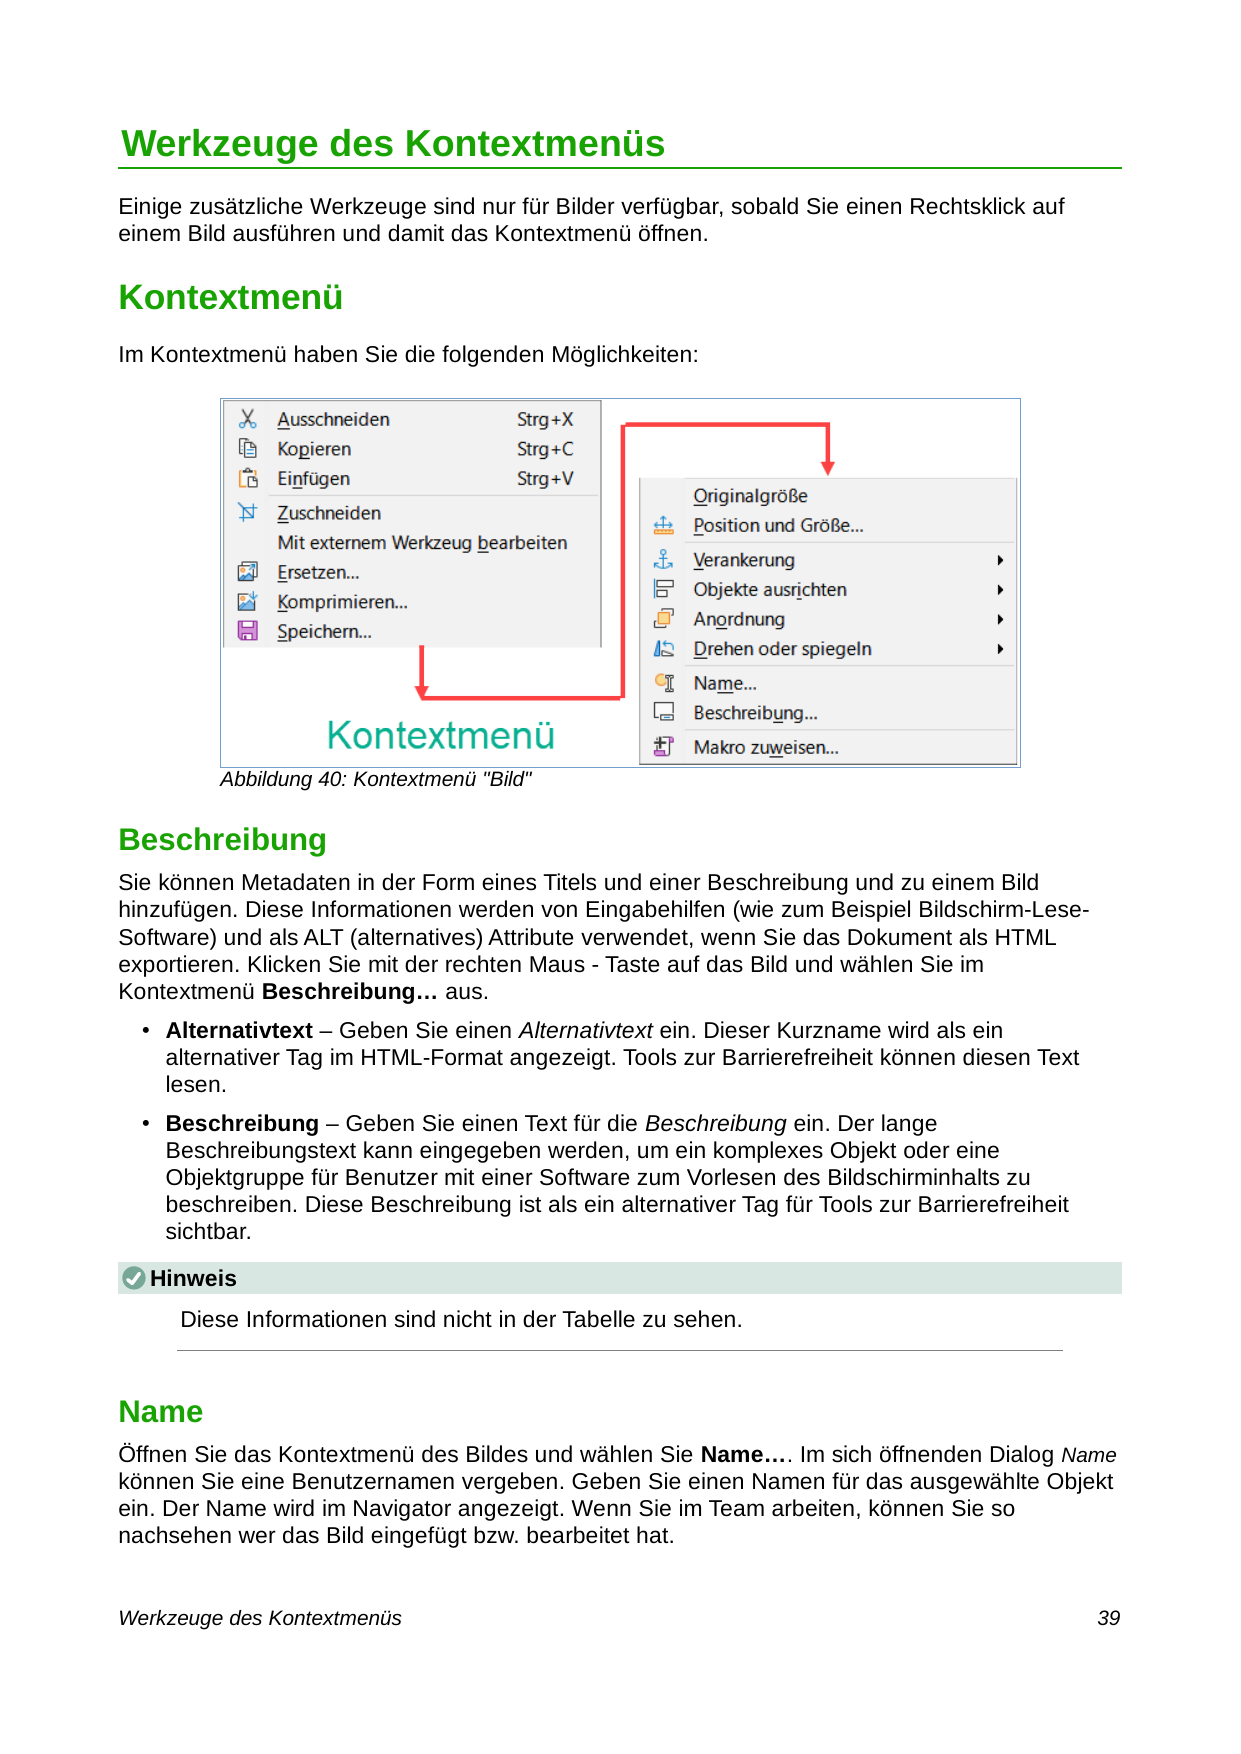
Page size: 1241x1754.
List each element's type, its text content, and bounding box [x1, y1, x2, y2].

text Einige zusätzliche Werkzeuge sind nur für Bilder verfügbar, sobald Sie einen Rechtsklick auf einem Bild ausführen und damit das Kontextmenü öffnen. [118, 193, 1122, 247]
picture [223, 400, 1018, 765]
subtitle Werkzeuge des Kontextmenüs [118, 118, 1122, 167]
list Beschreibung – Geben Sie einen Text für die Beschreibung ein. Der lange Beschreibungstext kann eingegeben werden, um ein komplexes Objekt oder eine Objektgruppe für Benutzer mit einer Software zum Vorlesen des Bildschirminhalts zu beschreiben. Diese Beschreibung ist als ein alternativer Tag für Tools zur Barrierefreiheit sichtbar. [142, 1109, 1122, 1244]
text Im Kontextmenü haben Sie die folgenden Möglichkeiten: [118, 340, 1122, 367]
list Alternativtext – Geben Sie einen Alternativtext ein. Dieser Kurzname wird als ein alternativer Tag im HTML-Format angezeigt. Tools zur Barrierefreiheit können diesen Text lesen. [142, 1016, 1122, 1097]
text Abbildung 40: Kontextmenü "Bild" [220, 768, 1020, 791]
subtitle Beschreibung [118, 391, 1122, 857]
subtitle Kontextmenü [118, 276, 1122, 317]
text Sie können Metadaten in der Form eines Titels und einer Beschreibung und zu einem Bild hinzufügen. Diese Informationen werden von Eingabehilfen (wie zum Beispiel Bildschirm-Lese-Software) und als ALT (alternatives) Attribute verwendet, wenn Sie das Dokument als HTML exportieren. Klicken Sie mit der rechten Maus - Taste auf das Bild und wählen Sie im Kontextmenü Beschreibung… aus. [118, 869, 1122, 1004]
subtitle Name [118, 1393, 1122, 1429]
subtitle Hinweis [118, 1262, 1122, 1294]
text Öffnen Sie das Kontextmenü des Bildes und wählen Sie Name…. Im sich öffnenden Dialog Name können Sie eine Benutzernamen vergeben. Geben Sie einen Namen für das ausgewählte Objekt ein. Der Name wird im Navigator angezeigt. Wenn Sie im Team arbeiten, können Sie so nachsehen wer das Bild eingefügt bzw. bearbeitet hat. [118, 1440, 1122, 1549]
text Diese Informationen sind nicht in der Tabelle zu sehen. [177, 1305, 1063, 1350]
